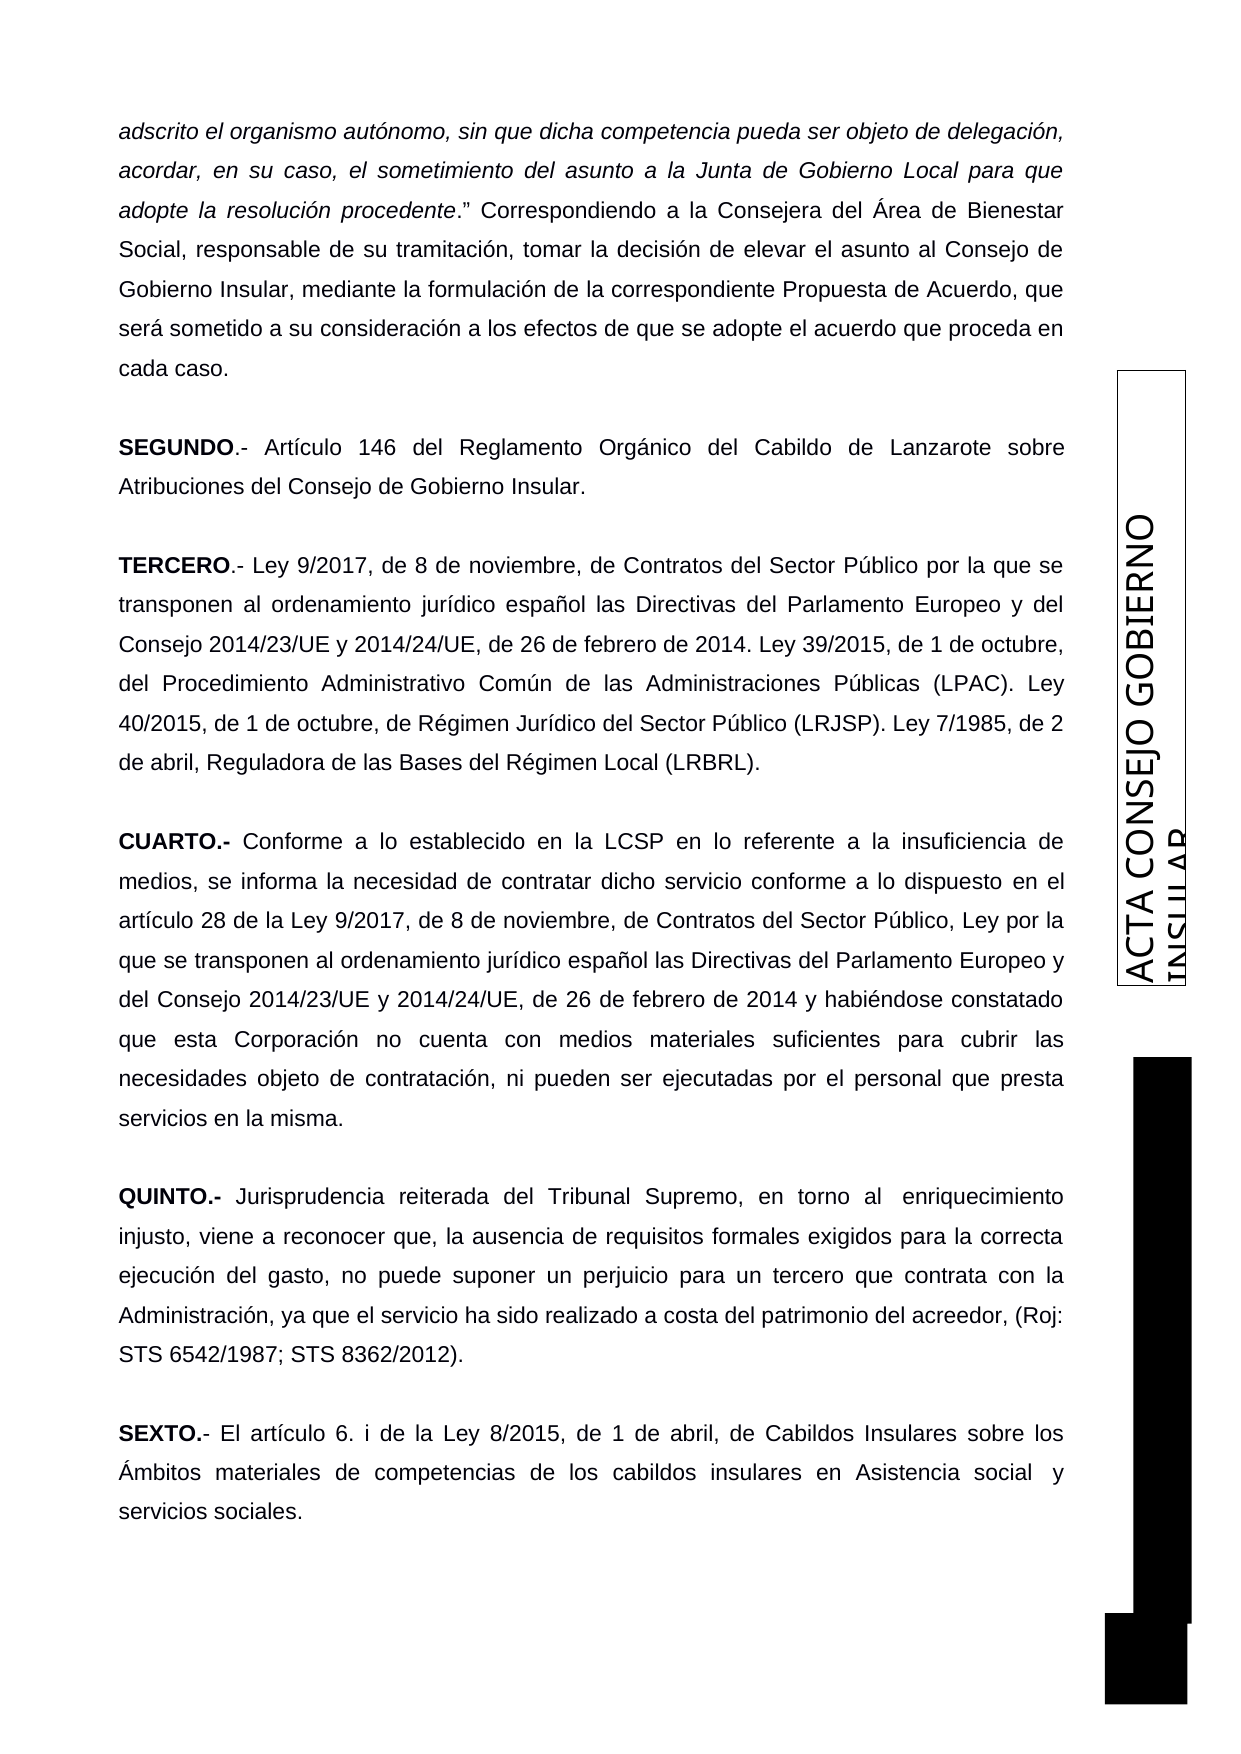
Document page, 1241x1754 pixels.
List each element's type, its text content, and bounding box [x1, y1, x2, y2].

text ACTA CONSEJO GOBIERNO INSULAR [1118, 372, 1183, 985]
text CUARTO.- Conforme a lo establecido en la LCSP en lo referente a la insuficiencia de medios, se informa la necesidad de contratar dicho servicio conforme a lo dispuesto en el artículo 28 de la Ley 9/2017, de 8 de noviembre, de Contratos del Sector Público, Ley por la que se transponen al ordenamiento jurídico español las Directivas del Parlamento Europeo y del Consejo 2014/23/UE y 2014/24/UE, de 26 de febrero de 2014 y habiéndose constatado que esta Corporación no cuenta con medios materiales suficientes para cubrir las necesidades objeto de contratación, ni pueden ser ejecutadas por el personal que presta servicios en la misma. [118, 828, 1065, 1131]
text SEGUNDO.- Artículo 146 del Reglamento Orgánico del Cabildo de Lanzarote sobre Atribuciones del Consejo de Gobierno Insular. [118, 434, 1065, 499]
text SEXTO.- El artículo 6. i de la Ley 8/2015, de 1 de abril, de Cabildos Insulares sobre los Ámbitos materiales de competencias de los cabildos insulares en Asistencia social y servicios sociales. [118, 1420, 1064, 1524]
text adscrito el organismo autónomo, sin que dicha competencia pueda ser objeto de delegación, acordar, en su caso, el sometimiento del asunto a la Junta de Gobierno Local para que adopte la resolución procedente.” Correspondiendo a la Consejera del Área de Bienestar Social, responsable de su tramitación, tomar la decisión de elevar el asunto al Consejo de Gobierno Insular, mediante la formulación de la correspondiente Propuesta de Acuerdo, que será sometido a su consideración a los efectos de que se adopte el acuerdo que proceda en cada caso. [118, 118, 1064, 381]
text QUINTO.- Jurisprudencia reiterada del Tribunal Supremo, en torno al enriquecimiento injusto, viene a reconocer que, la ausencia de requisitos formales exigidos para la correcta ejecución del gasto, no puede suponer un perjuicio para un tercero que contrata con la Administración, ya que el servicio ha sido realizado a costa del patrimonio del acreedor, (Roj: STS 6542/1987; STS 8362/2012). [118, 1183, 1064, 1368]
text TERCERO.- Ley 9/2017, de 8 de noviembre, de Contratos del Sector Público por la que se transponen al ordenamiento jurídico español las Directivas del Parlamento Europeo y del Consejo 2014/23/UE y 2014/24/UE, de 26 de febrero de 2014. Ley 39/2015, de 1 de octubre, del Procedimiento Administrativo Común de las Administraciones Públicas (LPAC). Ley 40/2015, de 1 de octubre, de Régimen Jurídico del Sector Público (LRJSP). Ley 7/1985, de 2 de abril, Reguladora de las Bases del Régimen Local (LRBRL). [118, 552, 1064, 776]
